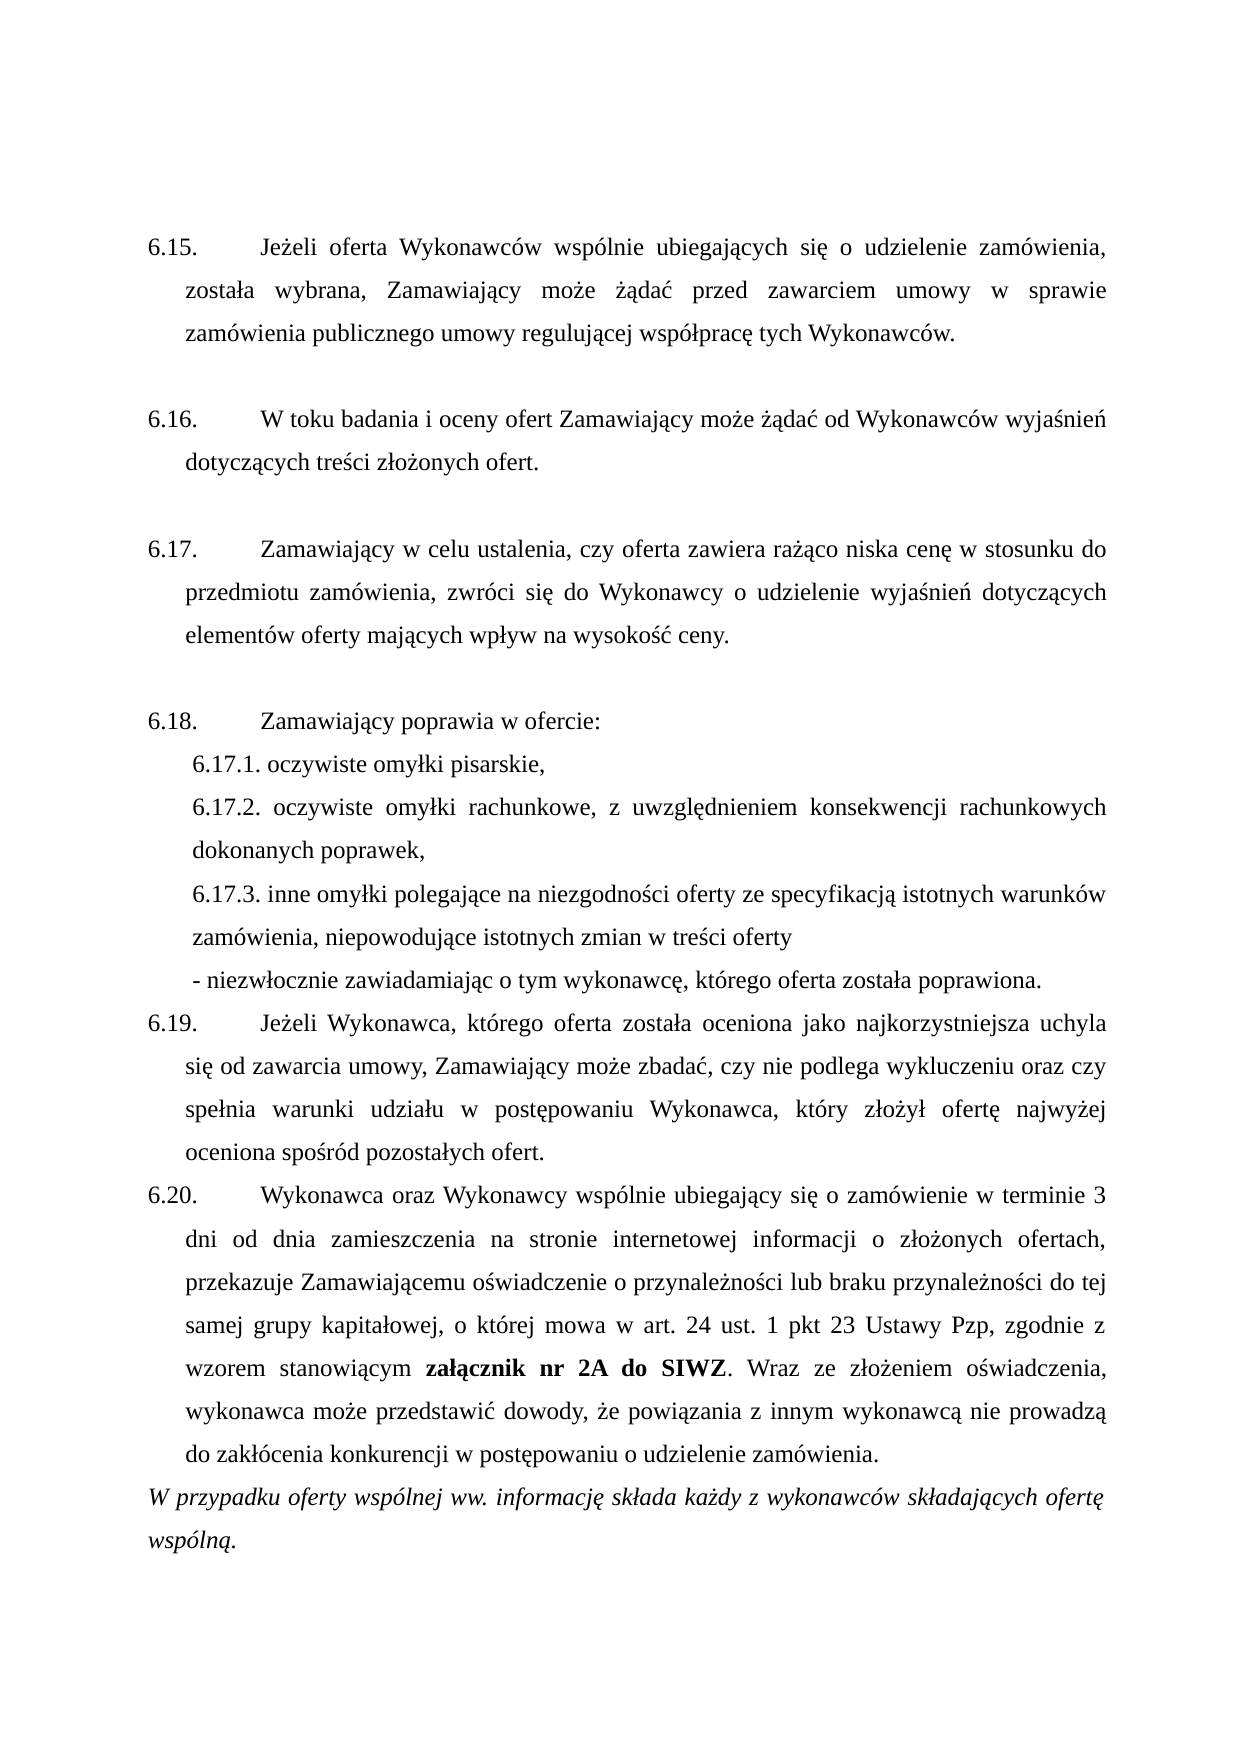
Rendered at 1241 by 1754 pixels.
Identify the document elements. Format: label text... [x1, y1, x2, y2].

list Zamawiający poprawia w ofercie: [148, 706, 1107, 735]
list Wykonawca oraz Wykonawcy wspólnie ubiegający się o zamówienie w terminie 3 dni od dnia zamieszczenia na stronie internetowej informacji o złożonych ofertach, przekazuje Zamawiającemu oświadczenie o przynależności lub braku przynależności do tej samej grupy kapitałowej, o której mowa w art. 24 ust. 1 pkt 23 Ustawy Pzp, zgodnie z wzorem stanowiącym załącznik nr 2A do SIWZ. Wraz ze złożeniem oświadczenia, wykonawca może przedstawić dowody, że powiązania z innym wykonawcą nie prowadzą do zakłócenia konkurencji w postępowaniu o udzielenie zamówienia. [148, 1181, 1107, 1468]
list Zamawiający w celu ustalenia, czy oferta zawiera rażąco niska cenę w stosunku do przedmiotu zamówienia, zwróci się do Wykonawcy o udzielenie wyjaśnień dotyczących elementów oferty mających wpływ na wysokość ceny. [148, 534, 1107, 649]
text 6.17.3. inne omyłki polegające na niezgodności oferty ze specyfikacją istotnych warunków zamówienia, niepowodujące istotnych zmian w treści oferty [192, 879, 1107, 951]
list Jeżeli oferta Wykonawców wspólnie ubiegających się o udzielenie zamówienia, została wybrana, Zamawiający może żądać przed zawarciem umowy w sprawie zamówienia publicznego umowy regulującej współpracę tych Wykonawców. [148, 232, 1107, 347]
list Jeżeli Wykonawca, którego oferta została oceniona jako najkorzystniejsza uchyla się od zawarcia umowy, Zamawiający może zbadać, czy nie podlega wykluczeniu oraz czy spełnia warunki udziału w postępowaniu Wykonawca, który złożył ofertę najwyżej oceniona spośród pozostałych ofert. [148, 1008, 1107, 1166]
list W toku badania i oceny ofert Zamawiający może żądać od Wykonawców wyjaśnień dotyczących treści złożonych ofert. [148, 404, 1107, 476]
text - niezwłocznie zawiadamiając o tym wykonawcę, którego oferta została poprawiona. [192, 965, 1107, 994]
text 6.17.2. oczywiste omyłki rachunkowe, z uwzględnieniem konsekwencji rachunkowych dokonanych poprawek, [192, 792, 1107, 864]
text W przypadku oferty wspólnej ww. informację składa każdy z wykonawców składających ofertę wspólną. [148, 1482, 1107, 1554]
text 6.17.1. oczywiste omyłki pisarskie, [192, 749, 1107, 778]
